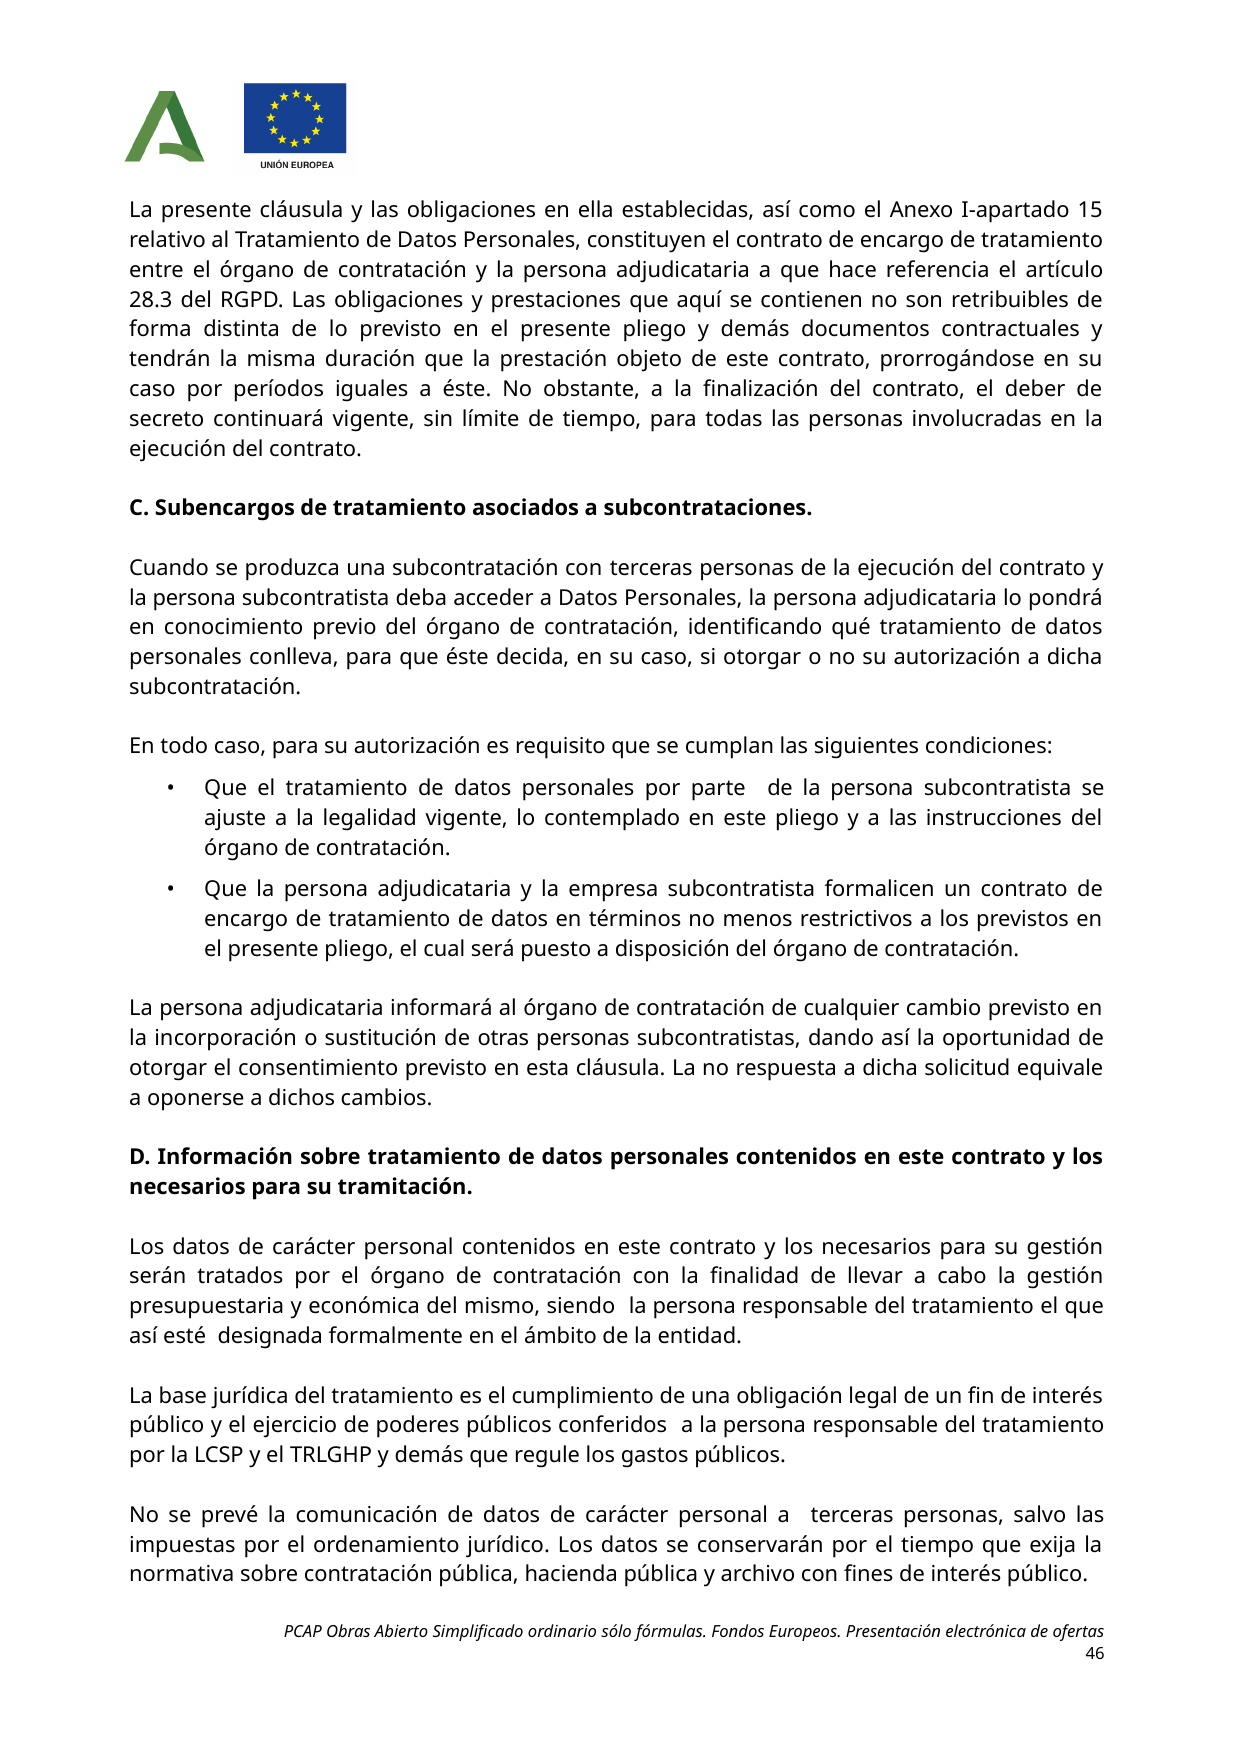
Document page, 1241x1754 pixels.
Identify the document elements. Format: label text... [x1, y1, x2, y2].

list Que la persona adjudicataria y la empresa subcontratista formalicen un contrato de encargo de tratamiento de datos en términos no menos restrictivos a los previstos en el presente pliego, el cual será puesto a disposición del órgano de contratación. [166, 873, 1104, 963]
picture [232, 78, 358, 176]
text No se prevé la comunicación de datos de carácter personal a terceras personas, salvo las impuestas por el ordenamiento jurídico. Los datos se conservarán por el tiempo que exija la normativa sobre contratación pública, hacienda pública y archivo con fines de interés público. [129, 1499, 1104, 1588]
text Cuando se produzca una subcontratación con terceras personas de la ejecución del contrato y la persona subcontratista deba acceder a Datos Personales, la persona adjudicataria lo pondrá en conocimiento previo del órgano de contratación, identificando qué tratamiento de datos personales conlleva, para que éste decida, en su caso, si otorgar o no su autorización a dicha subcontratación. [129, 552, 1104, 701]
text En todo caso, para su autorización es requisito que se cumplan las siguientes condiciones: [129, 731, 1104, 760]
text C. Subencargos de tratamiento asociados a subcontrataciones. [129, 492, 1104, 522]
text La persona adjudicataria informará al órgano de contratación de cualquier cambio previsto en la incorporación o sustitución de otras personas subcontratistas, dando así la oportunidad de otorgar el consentimiento previsto en esta cláusula. La no respuesta a dicha solicitud equivale a oponerse a dichos cambios. [129, 992, 1104, 1112]
text D. Información sobre tratamiento de datos personales contenidos en este contrato y los necesarios para su tramitación. [129, 1141, 1104, 1201]
picture [120, 86, 209, 166]
list Que el tratamiento de datos personales por parte de la persona subcontratista se ajuste a la legalidad vigente, lo contemplado en este pliego y a las instrucciones del órgano de contratación. [166, 772, 1104, 861]
text La base jurídica del tratamiento es el cumplimiento de una obligación legal de un fin de interés público y el ejercicio de poderes públicos conferidos a la persona responsable del tratamiento por la LCSP y el TRLGHP y demás que regule los gastos públicos. [129, 1380, 1104, 1469]
text Los datos de carácter personal contenidos en este contrato y los necesarios para su gestión serán tratados por el órgano de contratación con la finalidad de llevar a cabo la gestión presupuestaria y económica del mismo, siendo la persona responsable del tratamiento el que así esté designada formalmente en el ámbito de la entidad. [129, 1231, 1104, 1350]
text La presente cláusula y las obligaciones en ella establecidas, así como el Anexo I-apartado 15 relativo al Tratamiento de Datos Personales, constituyen el contrato de encargo de tratamiento entre el órgano de contratación y la persona adjudicataria a que hace referencia el artículo 28.3 del RGPD. Las obligaciones y prestaciones que aquí se contienen no son retribuibles de forma distinta de lo previsto en el presente pliego y demás documentos contractuales y tendrán la misma duración que la prestación objeto de este contrato, prorrogándose en su caso por períodos iguales a éste. No obstante, a la finalización del contrato, el deber de secreto continuará vigente, sin límite de tiempo, para todas las personas involucradas en la ejecución del contrato. [129, 194, 1104, 462]
